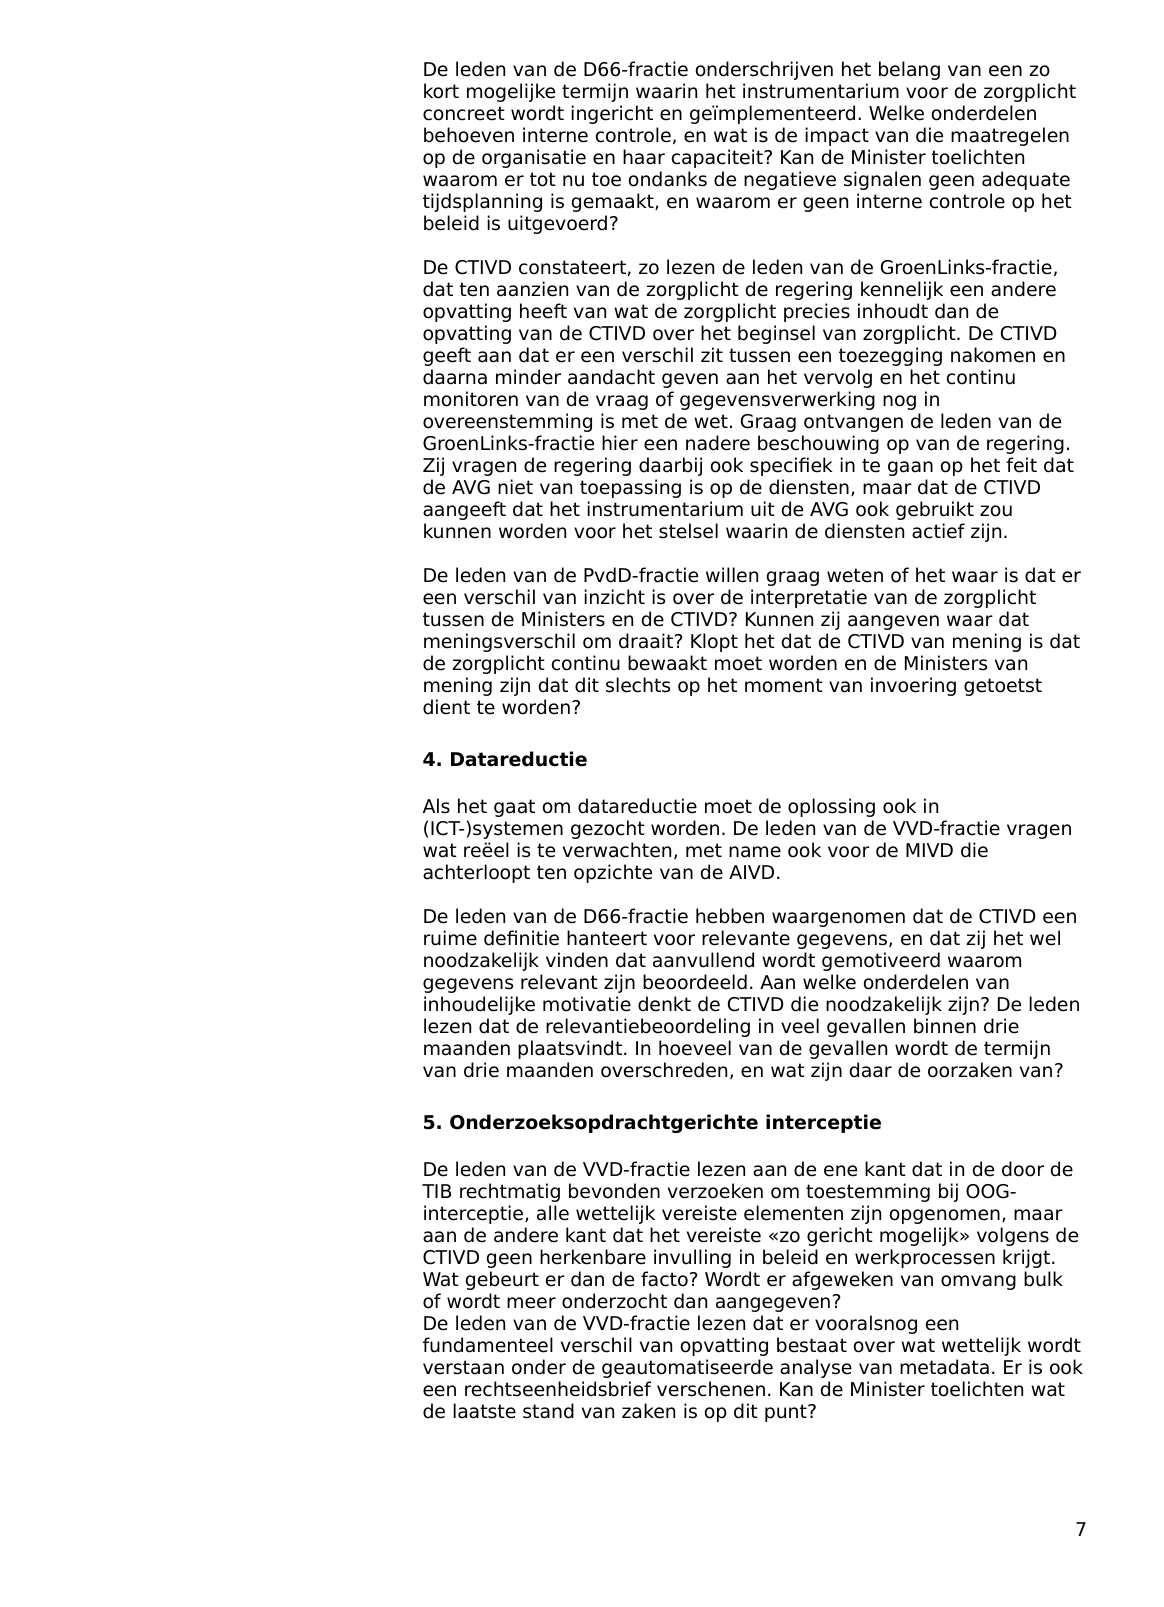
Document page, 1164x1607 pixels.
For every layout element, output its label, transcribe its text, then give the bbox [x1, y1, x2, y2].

text De leden van de VVD-fractie lezen dat er vooralsnog een fundamenteel verschil van opvatting bestaat over wat wettelijk wordt verstaan onder de geautomatiseerde analyse van metadata. Er is ook een rechtseenheidsbrief verschenen. Kan de Minister toelichten wat de laatste stand van zaken is op dit punt? [422, 1313, 1087, 1422]
text De leden van de PvdD-fractie willen graag weten of het waar is dat er een verschil van inzicht is over de interpretatie van de zorgplicht tussen de Ministers en de CTIVD? Kunnen zij aangeven waar dat meningsverschil om draait? Klopt het dat de CTIVD van mening is dat de zorgplicht continu bewaakt moet worden en de Ministers van mening zijn dat dit slechts op het moment van invoering getoetst dient te worden? [422, 565, 1087, 719]
text De CTIVD constateert, zo lezen de leden van de GroenLinks-fractie, dat ten aanzien van de zorgplicht de regering kennelijk een andere opvatting heeft van wat de zorgplicht precies inhoudt dan de opvatting van de CTIVD over het beginsel van zorgplicht. De CTIVD geeft aan dat er een verschil zit tussen een toezegging nakomen en daarna minder aandacht geven aan het vervolg en het continu monitoren van de vraag of gegevensverwerking nog in overeenstemming is met de wet. Graag ontvangen de leden van de GroenLinks-fractie hier een nadere beschouwing op van de regering. Zij vragen de regering daarbij ook specifiek in te gaan op het feit dat de AVG niet van toepassing is op de diensten, maar dat de CTIVD aangeeft dat het instrumentarium uit de AVG ook gebruikt zou kunnen worden voor het stelsel waarin de diensten actief zijn. [422, 257, 1087, 543]
text De leden van de D66-fractie onderschrijven het belang van een zo kort mogelijke termijn waarin het instrumentarium voor de zorgplicht concreet wordt ingericht en geïmplementeerd. Welke onderdelen behoeven interne controle, en wat is de impact van die maatregelen op de organisatie en haar capaciteit? Kan de Minister toelichten waarom er tot nu toe ondanks de negatieve signalen geen adequate tijdsplanning is gemaakt, en waarom er geen interne controle op het beleid is uitgevoerd? [422, 59, 1087, 235]
subtitle 5. Onderzoeksopdrachtgerichte interceptie [422, 1112, 1087, 1134]
text Als het gaat om datareductie moet de oplossing ook in (ICT-)systemen gezocht worden. De leden van de VVD-fractie vragen wat reëel is te verwachten, met name ook voor de MIVD die achterloopt ten opzichte van de AIVD. [422, 796, 1087, 884]
text De leden van de D66-fractie hebben waargenomen dat de CTIVD een ruime definitie hanteert voor relevante gegevens, en dat zij het wel noodzakelijk vinden dat aanvullend wordt gemotiveerd waarom gegevens relevant zijn beoordeeld. Aan welke onderdelen van inhoudelijke motivatie denkt de CTIVD die noodzakelijk zijn? De leden lezen dat de relevantiebeoordeling in veel gevallen binnen drie maanden plaatsvindt. In hoeveel van de gevallen wordt de termijn van drie maanden overschreden, en wat zijn daar de oorzaken van? [422, 906, 1087, 1082]
text De leden van de VVD-fractie lezen aan de ene kant dat in de door de TIB rechtmatig bevonden verzoeken om toestemming bij OOG-interceptie, alle wettelijk vereiste elementen zijn opgenomen, maar aan de andere kant dat het vereiste «zo gericht mogelijk» volgens de CTIVD geen herkenbare invulling in beleid en werkprocessen krijgt. Wat gebeurt er dan de facto? Wordt er afgeweken van omvang bulk of wordt meer onderzocht dan aangegeven? [422, 1159, 1087, 1313]
subtitle 4. Datareductie [422, 749, 1087, 771]
